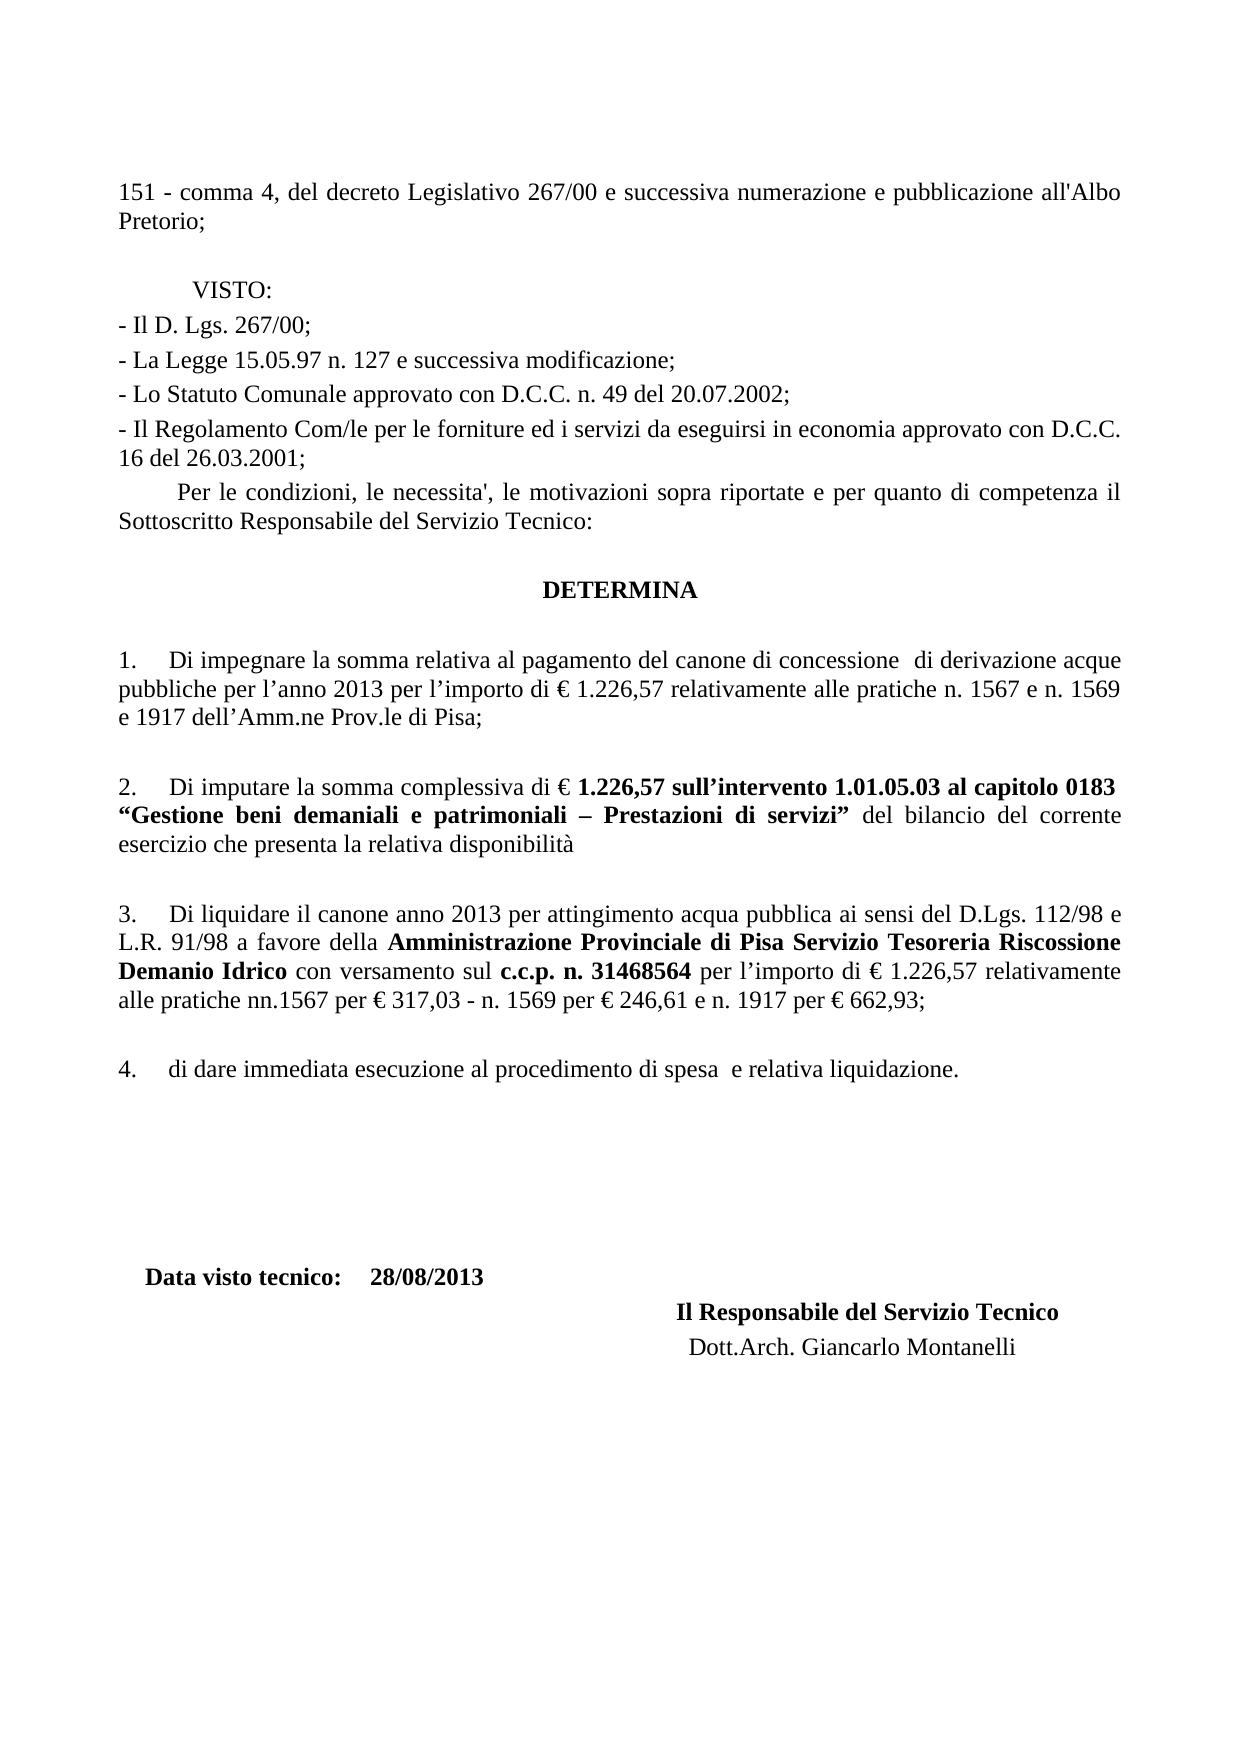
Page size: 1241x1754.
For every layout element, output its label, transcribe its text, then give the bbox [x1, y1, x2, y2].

table_header 28/08/2013 [363, 1263, 668, 1297]
text 1. Di impegnare la somma relativa al pagamento del canone di concessione di derivazione acque pubbliche per l’anno 2013 per l’importo di € 1.226,57 relativamente alle pratiche n. 1567 e n. 1569 e 1917 dell’Amm.ne Prov.le di Pisa; [118, 645, 1122, 731]
text 3. Di liquidare il canone anno 2013 per attingimento acqua pubblica ai sensi del D.Lgs. 112/98 e L.R. 91/98 a favore della Amministrazione Provinciale di Pisa Servizio Tesoreria Riscossione Demanio Idrico con versamento sul c.c.p. n. 31468564 per l’importo di € 1.226,57 relativamente alle pratiche nn.1567 per € 317,03 - n. 1569 per € 246,61 e n. 1917 per € 662,93; [118, 899, 1122, 1014]
table_cell Il Responsabile del Servizio Tecnico [669, 1297, 1119, 1332]
text 2. Di imputare la somma complessiva di € 1.226,57 sull’intervento 1.01.05.03 al capitolo 0183 “Gestione beni demaniali e patrimoniali – Prestazioni di servizi” del bilancio del corrente esercizio che presenta la relativa disponibilità [118, 772, 1122, 858]
table_cell [119, 1297, 362, 1332]
text - Lo Statuto Comunale approvato con D.C.C. n. 49 del 20.07.2002; [118, 379, 1122, 408]
text 4. di dare immediata esecuzione al procedimento di spesa e relativa liquidazione. [118, 1054, 1122, 1083]
table_cell [363, 1332, 668, 1367]
table_header [669, 1263, 1119, 1297]
text 151 - comma 4, del decreto Legislativo 267/00 e successiva numerazione e pubblicazione all'Albo Pretorio; [118, 177, 1122, 235]
table_cell [363, 1297, 668, 1332]
table_header Data visto tecnico: [119, 1263, 362, 1297]
text - Il Regolamento Com/le per le forniture ed i servizi da eseguirsi in economia approvato con D.C.C. 16 del 26.03.2001; [118, 414, 1122, 472]
text Per le condizioni, le necessita', le motivazioni sopra riportate e per quanto di competenza il Sottoscritto Responsabile del Servizio Tecnico: [118, 477, 1122, 535]
text - Il D. Lgs. 267/00; [118, 310, 1122, 339]
table_cell Dott.Arch. Giancarlo Montanelli [669, 1332, 1119, 1367]
text VISTO: [118, 275, 1122, 304]
text - La Legge 15.05.97 n. 127 e successiva modificazione; [118, 345, 1122, 373]
text DETERMINA [118, 576, 1122, 604]
table_cell [119, 1332, 362, 1367]
